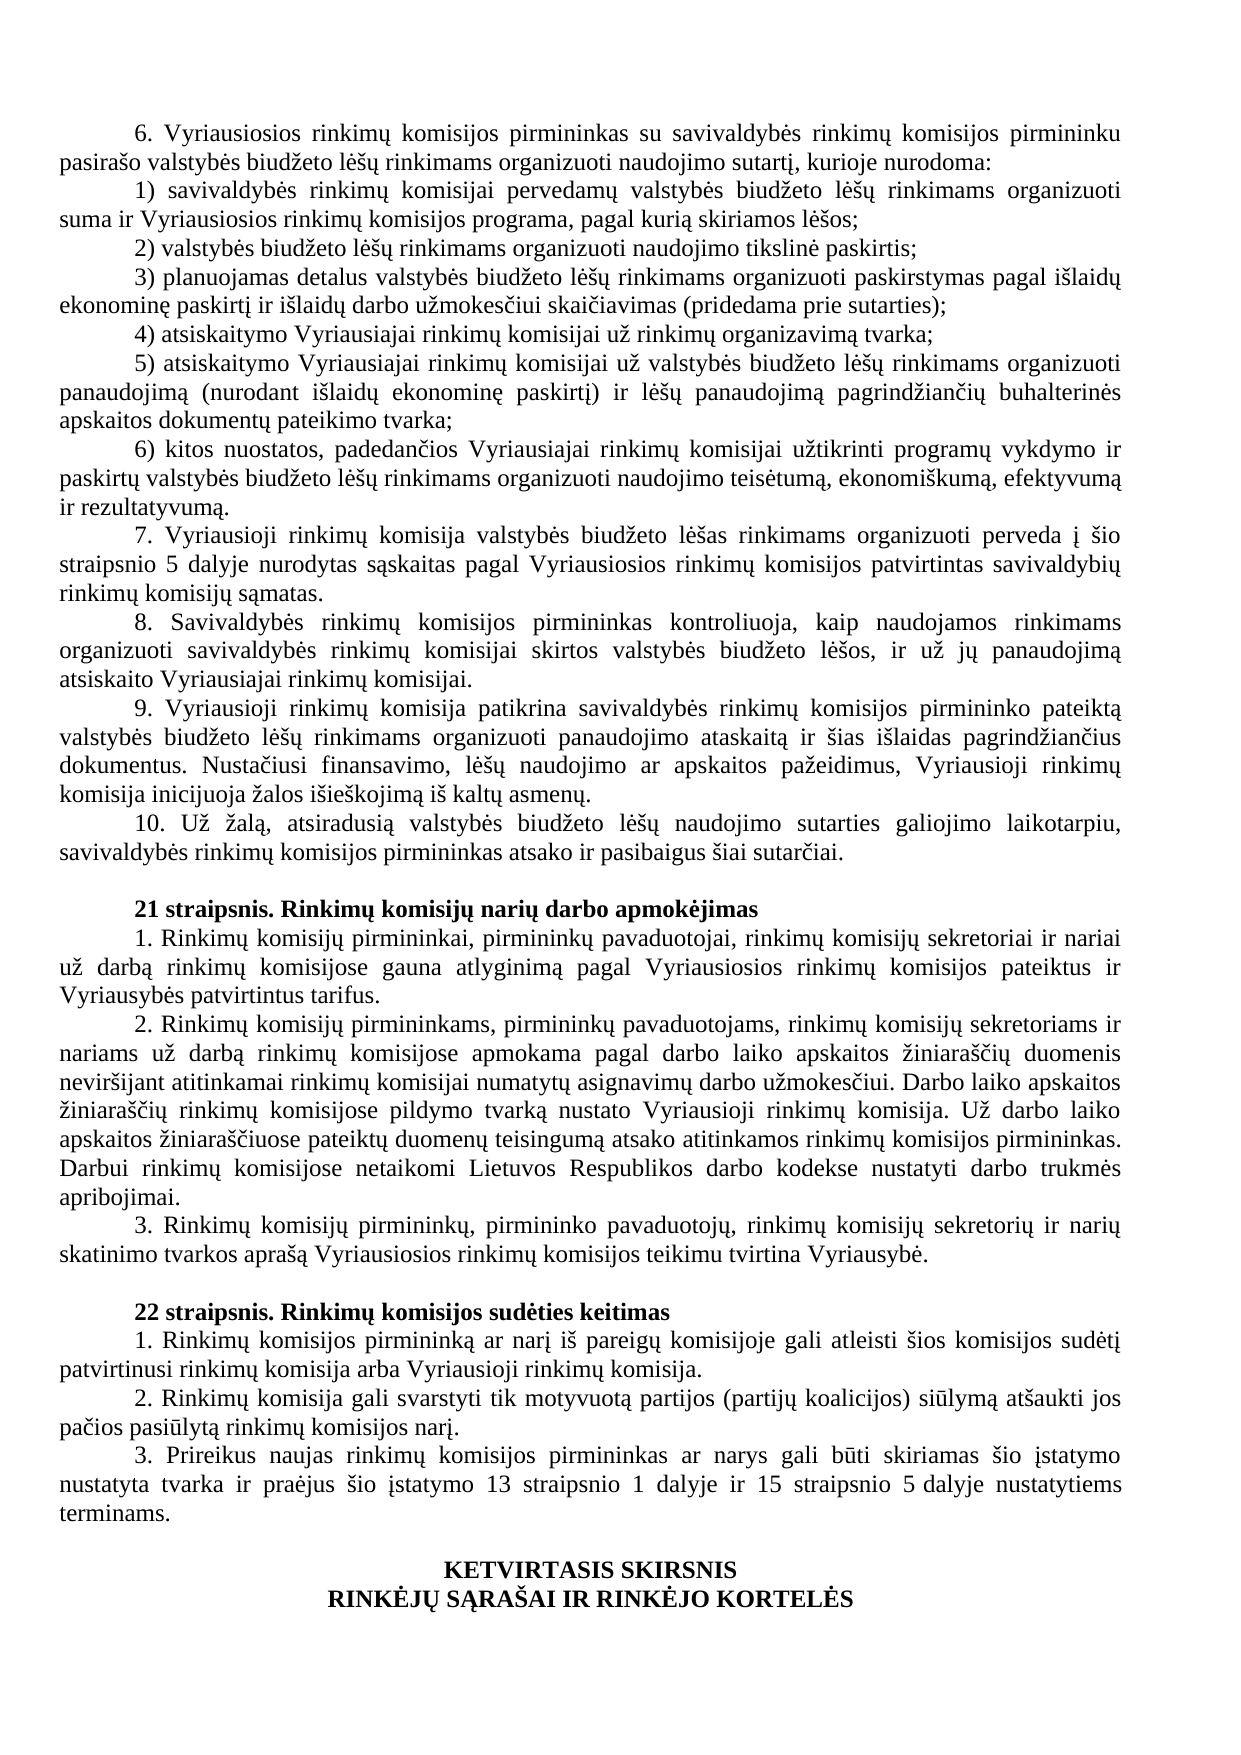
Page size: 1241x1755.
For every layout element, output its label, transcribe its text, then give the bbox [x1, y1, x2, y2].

text 5) atsiskaitymo Vyriausiajai rinkimų komisijai už valstybės biudžeto lėšų rinkimams organizuoti panaudojimą (nurodant išlaidų ekonominę paskirtį) ir lėšų panaudojimą pagrindžiančių buhalterinės apskaitos dokumentų pateikimo tvarka; [59, 348, 1122, 434]
text 8. Savivaldybės rinkimų komisijos pirmininkas kontroliuoja, kaip naudojamos rinkimams organizuoti savivaldybės rinkimų komisijai skirtos valstybės biudžeto lėšos, ir už jų panaudojimą atsiskaito Vyriausiajai rinkimų komisijai. [59, 607, 1122, 693]
text 22 straipsnis. Rinkimų komisijos sudėties keitimas [59, 1297, 1122, 1326]
text 7. Vyriausioji rinkimų komisija valstybės biudžeto lėšas rinkimams organizuoti perveda į šio straipsnio 5 dalyje nurodytas sąskaitas pagal Vyriausiosios rinkimų komisijos patvirtintas savivaldybių rinkimų komisijų sąmatas. [59, 521, 1122, 607]
text 21 straipsnis. Rinkimų komisijų narių darbo apmokėjimas [59, 894, 1122, 923]
text 3) planuojamas detalus valstybės biudžeto lėšų rinkimams organizuoti paskirstymas pagal išlaidų ekonominę paskirtį ir išlaidų darbo užmokesčiui skaičiavimas (pridedama prie sutarties); [59, 262, 1122, 319]
text 6. Vyriausiosios rinkimų komisijos pirmininkas su savivaldybės rinkimų komisijos pirmininku pasirašo valstybės biudžeto lėšų rinkimams organizuoti naudojimo sutartį, kurioje nurodoma: [59, 118, 1122, 176]
text 9. Vyriausioji rinkimų komisija patikrina savivaldybės rinkimų komisijos pirmininko pateiktą valstybės biudžeto lėšų rinkimams organizuoti panaudojimo ataskaitą ir šias išlaidas pagrindžiančius dokumentus. Nustačiusi finansavimo, lėšų naudojimo ar apskaitos pažeidimus, Vyriausioji rinkimų komisija inicijuoja žalos išieškojimą iš kaltų asmenų. [59, 693, 1122, 808]
text 10. Už žalą, atsiradusią valstybės biudžeto lėšų naudojimo sutarties galiojimo laikotarpiu, savivaldybės rinkimų komisijos pirmininkas atsako ir pasibaigus šiai sutarčiai. [59, 808, 1122, 866]
text 2. Rinkimų komisijų pirmininkams, pirmininkų pavaduotojams, rinkimų komisijų sekretoriams ir nariams už darbą rinkimų komisijose apmokama pagal darbo laiko apskaitos žiniaraščių duomenis neviršijant atitinkamai rinkimų komisijai numatytų asignavimų darbo užmokesčiui. Darbo laiko apskaitos žiniaraščių rinkimų komisijose pildymo tvarką nustato Vyriausioji rinkimų komisija. Už darbo laiko apskaitos žiniaraščiuose pateiktų duomenų teisingumą atsako atitinkamos rinkimų komisijos pirmininkas. Darbui rinkimų komisijose netaikomi Lietuvos Respublikos darbo kodekse nustatyti darbo trukmės apribojimai. [59, 1009, 1122, 1211]
text RINKĖJŲ SĄRAŠAI IR RINKĖJO KORTELĖS [59, 1584, 1122, 1613]
text 2) valstybės biudžeto lėšų rinkimams organizuoti naudojimo tikslinė paskirtis; [59, 233, 1122, 262]
text 1. Rinkimų komisijų pirmininkai, pirmininkų pavaduotojai, rinkimų komisijų sekretoriai ir nariai už darbą rinkimų komisijose gauna atlyginimą pagal Vyriausiosios rinkimų komisijos pateiktus ir Vyriausybės patvirtintus tarifus. [59, 923, 1122, 1009]
text 3. Prireikus naujas rinkimų komisijos pirmininkas ar narys gali būti skiriamas šio įstatymo nustatyta tvarka ir praėjus šio įstatymo 13 straipsnio 1 dalyje ir 15 straipsnio 5 dalyje nustatytiems terminams. [59, 1441, 1122, 1527]
text 2. Rinkimų komisija gali svarstyti tik motyvuotą partijos (partijų koalicijos) siūlymą atšaukti jos pačios pasiūlytą rinkimų komisijos narį. [59, 1383, 1122, 1441]
text 4) atsiskaitymo Vyriausiajai rinkimų komisijai už rinkimų organizavimą tvarka; [59, 319, 1122, 348]
text 1. Rinkimų komisijos pirmininką ar narį iš pareigų komisijoje gali atleisti šios komisijos sudėtį patvirtinusi rinkimų komisija arba Vyriausioji rinkimų komisija. [59, 1326, 1122, 1383]
text 6) kitos nuostatos, padedančios Vyriausiajai rinkimų komisijai užtikrinti programų vykdymo ir paskirtų valstybės biudžeto lėšų rinkimams organizuoti naudojimo teisėtumą, ekonomiškumą, efektyvumą ir rezultatyvumą. [59, 434, 1122, 521]
text 1) savivaldybės rinkimų komisijai pervedamų valstybės biudžeto lėšų rinkimams organizuoti suma ir Vyriausiosios rinkimų komisijos programa, pagal kurią skiriamos lėšos; [59, 176, 1122, 233]
text KETVIRTASIS SKIRSNIS [59, 1556, 1122, 1584]
text 3. Rinkimų komisijų pirmininkų, pirmininko pavaduotojų, rinkimų komisijų sekretorių ir narių skatinimo tvarkos aprašą Vyriausiosios rinkimų komisijos teikimu tvirtina Vyriausybė. [59, 1211, 1122, 1268]
